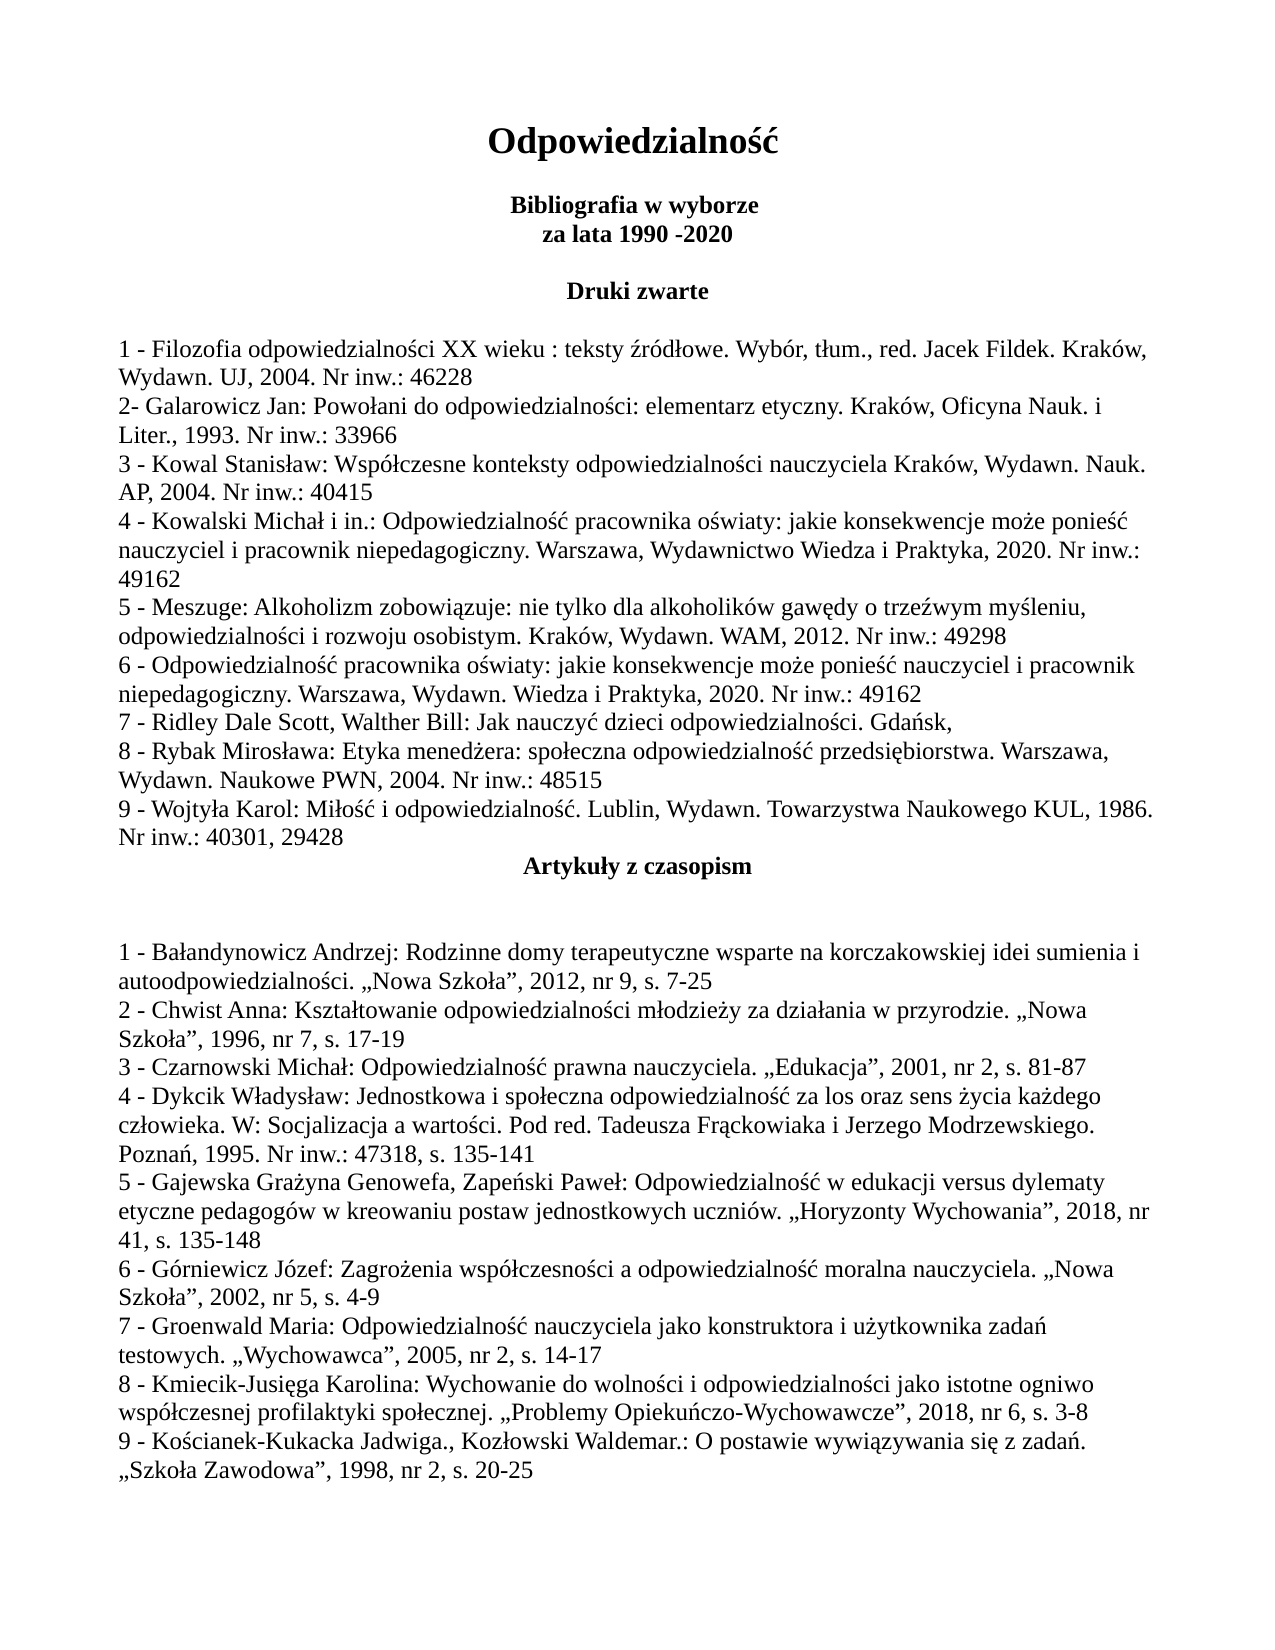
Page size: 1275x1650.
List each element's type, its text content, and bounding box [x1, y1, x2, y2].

text 4 - Dykcik Władysław: Jednostkowa i społeczna odpowiedzialność za los oraz sens życia każdego człowieka. W: Socjalizacja a wartości. Pod red. Tadeusza Frąckowiaka i Jerzego Modrzewskiego. Poznań, 1995. Nr inw.: 47318, s. 135-141 [118, 1081, 1157, 1167]
text 8 - Kmiecik-Jusięga Karolina: Wychowanie do wolności i odpowiedzialności jako istotne ogniwo współczesnej profilaktyki społecznej. „Problemy Opiekuńczo-Wychowawcze”, 2018, nr 6, s. 3-8 [118, 1369, 1157, 1426]
text 5 - Gajewska Grażyna Genowefa, Zapeński Paweł: Odpowiedzialność w edukacji versus dylematy etyczne pedagogów w kreowaniu postaw jednostkowych uczniów. „Horyzonty Wychowania”, 2018, nr 41, s. 135-148 [118, 1167, 1157, 1254]
text 1 - Filozofia odpowiedzialności XX wieku : teksty źródłowe. Wybór, tłum., red. Jacek Fildek. Kraków, Wydawn. UJ, 2004. Nr inw.: 46228 [118, 334, 1157, 391]
text 6 - Górniewicz Józef: Zagrożenia współczesności a odpowiedzialność moralna nauczyciela. „Nowa Szkoła”, 2002, nr 5, s. 4-9 [118, 1254, 1157, 1311]
text 2- Galarowicz Jan: Powołani do odpowiedzialności: elementarz etyczny. Kraków, Oficyna Nauk. i Liter., 1993. Nr inw.: 33966 [118, 391, 1157, 449]
text 4 - Kowalski Michał i in.: Odpowiedzialność pracownika oświaty: jakie konsekwencje może ponieść nauczyciel i pracownik niepedagogiczny. Warszawa, Wydawnictwo Wiedza i Praktyka, 2020. Nr inw.: 49162 [118, 506, 1157, 592]
text 6 - Odpowiedzialność pracownika oświaty: jakie konsekwencje może ponieść nauczyciel i pracownik niepedagogiczny. Warszawa, Wydawn. Wiedza i Praktyka, 2020. Nr inw.: 49162 [118, 650, 1157, 707]
text 3 - Czarnowski Michał: Odpowiedzialność prawna nauczyciela. „Edukacja”, 2001, nr 2, s. 81-87 [118, 1052, 1157, 1081]
text Artykuły z czasopism [118, 851, 1157, 880]
text 3 - Kowal Stanisław: Współczesne konteksty odpowiedzialności nauczyciela Kraków, Wydawn. Nauk. AP, 2004. Nr inw.: 40415 [118, 449, 1157, 506]
text 5 - Meszuge: Alkoholizm zobowiązuje: nie tylko dla alkoholików gawędy o trzeźwym myśleniu, odpowiedzialności i rozwoju osobistym. Kraków, Wydawn. WAM, 2012. Nr inw.: 49298 [118, 592, 1157, 650]
text 7 - Ridley Dale Scott, Walther Bill: Jak nauczyć dzieci odpowiedzialności. Gdańsk, [118, 707, 1157, 736]
text 9 - Kościanek-Kukacka Jadwiga., Kozłowski Waldemar.: O postawie wywiązywania się z zadań. „Szkoła Zawodowa”, 1998, nr 2, s. 20-25 [118, 1426, 1157, 1484]
text 7 - Groenwald Maria: Odpowiedzialność nauczyciela jako konstruktora i użytkownika zadań testowych. „Wychowawca”, 2005, nr 2, s. 14-17 [118, 1311, 1157, 1369]
text 8 - Rybak Mirosława: Etyka menedżera: społeczna odpowiedzialność przedsiębiorstwa. Warszawa, Wydawn. Naukowe PWN, 2004. Nr inw.: 48515 [118, 736, 1157, 794]
text Odpowiedzialność [118, 118, 1157, 161]
text Druki zwarte [118, 276, 1157, 305]
text Bibliografia w wyborze [118, 190, 1157, 219]
text 2 - Chwist Anna: Kształtowanie odpowiedzialności młodzieży za działania w przyrodzie. „Nowa Szkoła”, 1996, nr 7, s. 17-19 [118, 995, 1157, 1052]
text za lata 1990 -2020 [118, 219, 1157, 247]
text 9 - Wojtyła Karol: Miłość i odpowiedzialność. Lublin, Wydawn. Towarzystwa Naukowego KUL, 1986. Nr inw.: 40301, 29428 [118, 794, 1157, 851]
text 1 - Bałandynowicz Andrzej: Rodzinne domy terapeutyczne wsparte na korczakowskiej idei sumienia i autoodpowiedzialności. „Nowa Szkoła”, 2012, nr 9, s. 7-25 [118, 937, 1157, 995]
